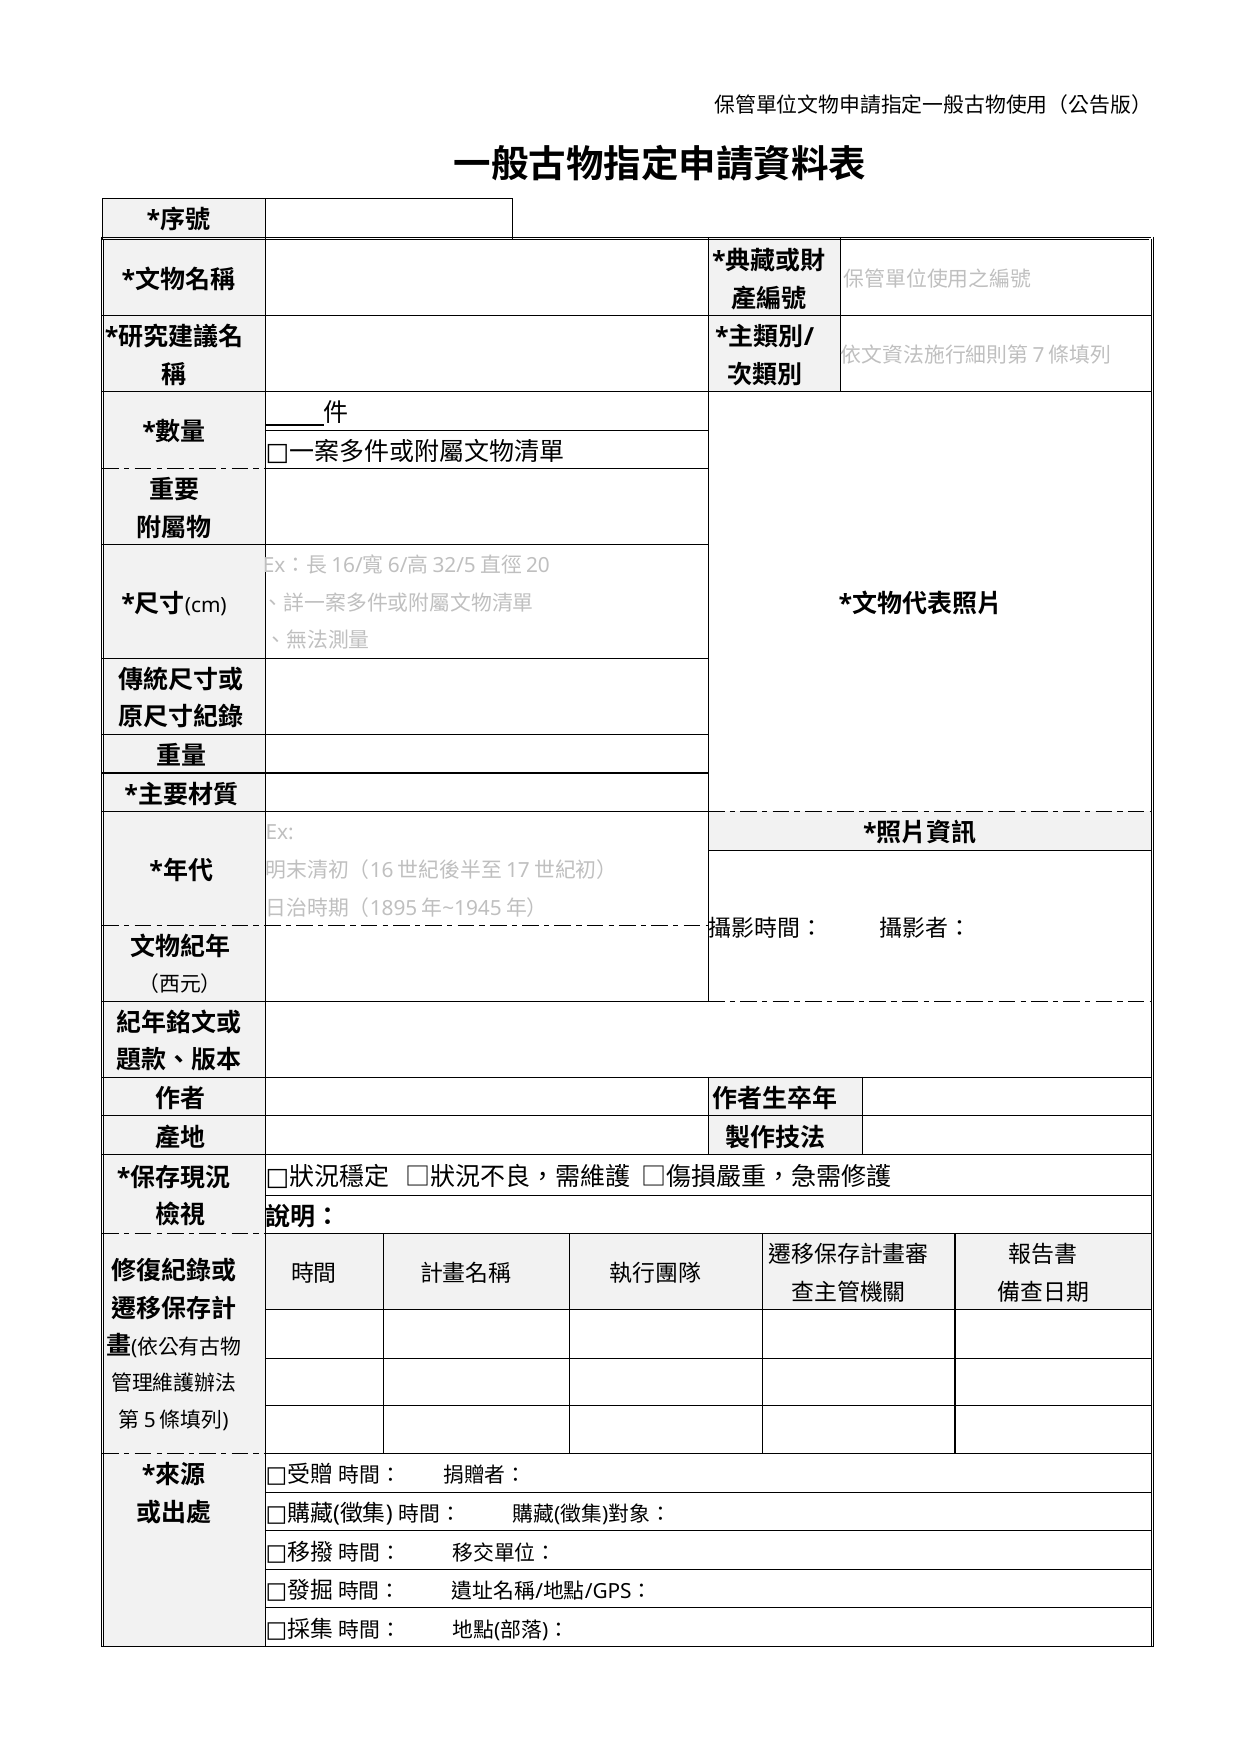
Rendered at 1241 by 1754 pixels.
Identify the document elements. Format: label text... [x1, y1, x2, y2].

table_cell 傳統尺寸或 原尺寸紀錄 [104, 659, 265, 734]
table_cell 作者 [104, 1078, 265, 1115]
table_cell [266, 774, 708, 811]
table_cell [384, 1406, 569, 1453]
table_cell 產地 [104, 1116, 265, 1154]
table_cell 依文資法施行細則第7條填列 [841, 316, 1151, 391]
table_cell [956, 1310, 1151, 1358]
table_cell 件 [266, 392, 708, 429]
table_cell [266, 1001, 1151, 1077]
table_cell [570, 1310, 762, 1358]
table_cell [763, 1310, 954, 1358]
table_cell [763, 1359, 954, 1404]
table_cell [266, 469, 708, 544]
text 一般古物指定申請資料表 [148, 123, 1172, 198]
table_cell 紀年銘文或 題款、版本 [104, 1002, 265, 1077]
table_cell [384, 1310, 569, 1358]
table_cell *照片資訊 [709, 811, 1151, 850]
table_cell *主類別/次類別 [709, 316, 840, 391]
table_cell 文物紀年（西元） [104, 925, 265, 1001]
table_cell 遷移保存計畫審查主管機關 [763, 1234, 954, 1309]
table_cell *尺寸(cm) [104, 545, 265, 658]
table_cell 時間 [266, 1234, 383, 1309]
table_header *序號 [103, 199, 265, 237]
table_cell 修復紀錄或遷移保存計畫(依公有古物管理維護辦法第5條填列) [104, 1233, 265, 1453]
table_cell □移撥 時間： 移交單位： [266, 1531, 1151, 1569]
table_cell *主要材質 [104, 774, 265, 811]
table_cell □受贈 時間： 捐贈者： [266, 1454, 1151, 1492]
table_cell [266, 735, 708, 772]
table_cell [956, 1359, 1151, 1404]
table_cell *年代 [104, 812, 265, 925]
table_cell 保管單位使用之編號 [841, 237, 1152, 315]
table_cell 製作技法 [709, 1116, 862, 1154]
table_cell [266, 1310, 383, 1358]
table_cell [956, 1406, 1151, 1453]
table_cell 說明： [266, 1196, 1151, 1233]
table_cell □發掘 時間： 遺址名稱/地點/GPS： [266, 1570, 1151, 1607]
table_cell 計畫名稱 [384, 1234, 569, 1309]
table_cell [266, 925, 708, 1001]
table_cell *文物名稱 [104, 240, 265, 315]
table_header [266, 199, 512, 237]
table_cell □狀況穩定 □狀況不良，需維護 □傷損嚴重，急需修護 [266, 1155, 1151, 1194]
table_cell *典藏或財產編號 [709, 240, 840, 315]
table_cell 作者生卒年 [709, 1078, 862, 1115]
table_cell 報告書 備查日期 [956, 1234, 1151, 1309]
table_cell *研究建議名稱 [104, 316, 265, 391]
table_cell *數量 [104, 392, 265, 468]
table_cell □採集 時間： 地點(部落)： [266, 1608, 1151, 1646]
table_header [513, 198, 1152, 237]
table_cell 重量 [104, 735, 265, 772]
table_cell [266, 659, 708, 734]
table_cell □購藏(徵集) 時間： 購藏(徵集)對象： [266, 1493, 1151, 1530]
table_cell [266, 316, 708, 391]
table_cell *保存現況 檢視 [104, 1155, 265, 1233]
table_cell [570, 1359, 762, 1404]
table_cell [570, 1406, 762, 1453]
table_cell Ex：長16/寬6/高32/5直徑20 、詳一案多件或附屬文物清單 、無法測量 [266, 545, 708, 658]
table_cell [266, 1078, 708, 1115]
table_cell [863, 1116, 1151, 1154]
table_cell 攝影時間： 攝影者： [709, 851, 1151, 1001]
table_cell Ex: 明末清初（16世紀後半至17世紀初） 日治時期（1895年~1945年） [266, 812, 708, 925]
table_cell [266, 1116, 708, 1154]
table_cell [863, 1078, 1151, 1115]
table_cell [266, 240, 708, 315]
table_cell [266, 1406, 383, 1453]
table_cell *文物代表照片 [709, 392, 1151, 811]
table_cell □一案多件或附屬文物清單 [266, 431, 708, 468]
table_cell 執行團隊 [570, 1234, 762, 1309]
table_cell *來源 或出處 [104, 1453, 265, 1646]
table_cell [763, 1406, 954, 1453]
table_cell [266, 1359, 383, 1404]
table_cell [384, 1359, 569, 1404]
table_cell 重要 附屬物 [104, 468, 265, 544]
